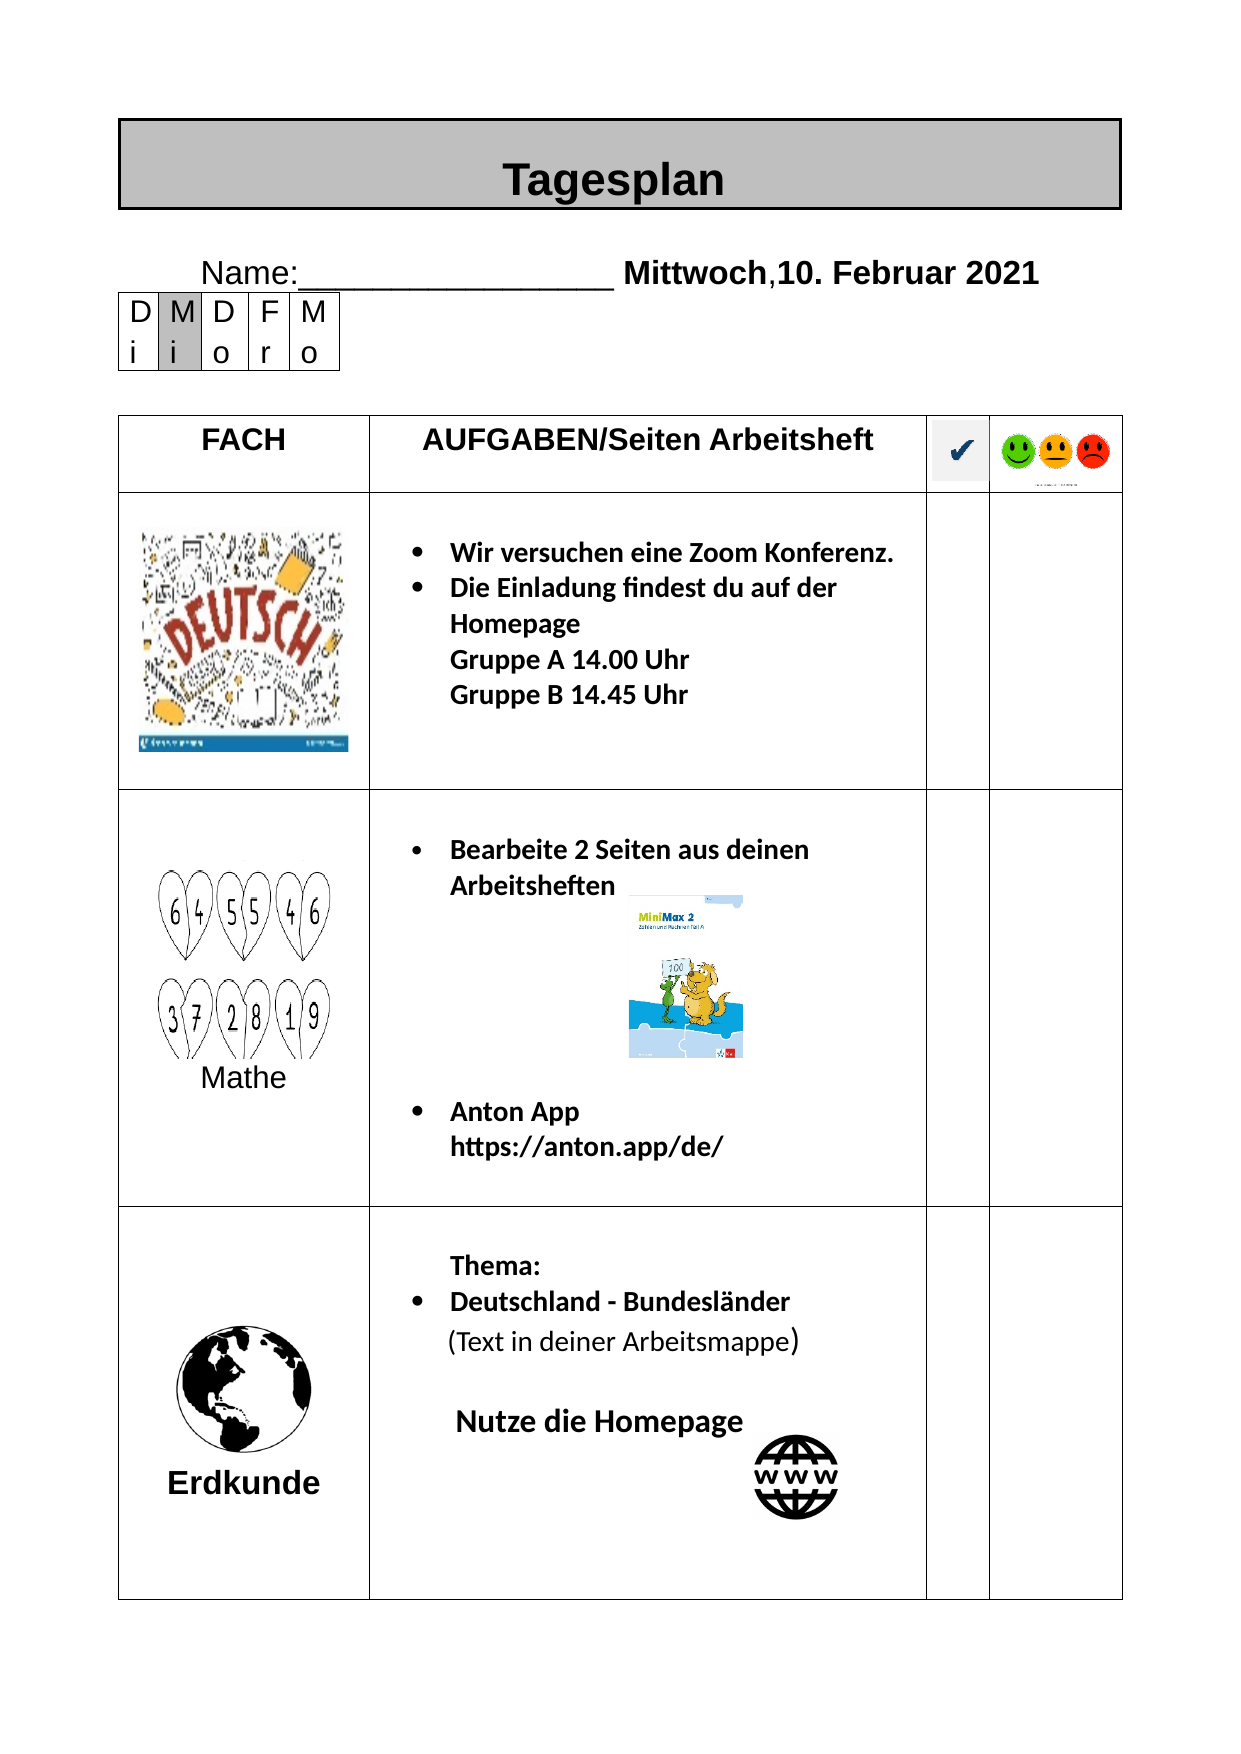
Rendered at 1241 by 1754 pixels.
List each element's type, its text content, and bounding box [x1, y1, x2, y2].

table_cell Mathe [119, 790, 369, 1206]
table_cell Thema: Deutschland - Bundesländer (Text in deiner Arbeitsmappe) Nutze die Homepage [370, 1207, 926, 1599]
table_header FACH [119, 416, 369, 492]
table_cell [990, 790, 1122, 1206]
table_cell [990, 493, 1122, 789]
table_cell Bearbeite 2 Seiten aus deinen Arbeitsheften Anton App https://anton.app/de/ [370, 790, 926, 1206]
text Tagesplan [121, 147, 1119, 207]
table_cell [990, 1207, 1122, 1599]
table_cell [119, 493, 369, 789]
table_header [990, 416, 1122, 492]
table_header Di [119, 293, 158, 370]
table_header Do [202, 293, 248, 370]
picture [932, 420, 990, 481]
table_cell [927, 493, 989, 789]
text Name:_________________ Mittwoch,10. Februar 2021 [118, 253, 1122, 292]
picture [168, 1321, 320, 1463]
picture [146, 860, 341, 1059]
table_header Fr [249, 293, 289, 370]
table_cell Wir versuchen eine Zoom Konferenz. Die Einladung findest du auf der Homepage Gruppe A 14.00 Uhr Gruppe B 14.45 Uhr [370, 493, 926, 789]
table_header AUFGABEN/Seiten Arbeitsheft [370, 416, 926, 492]
table_cell [927, 790, 989, 1206]
picture [628, 895, 743, 1058]
picture [751, 1432, 840, 1522]
table_cell Erdkunde [119, 1207, 369, 1599]
table_header Mo [290, 293, 339, 370]
table_header [927, 416, 989, 492]
table_cell [927, 1207, 989, 1599]
picture [138, 526, 349, 752]
picture [995, 420, 1116, 487]
table_header Mi [159, 293, 201, 370]
